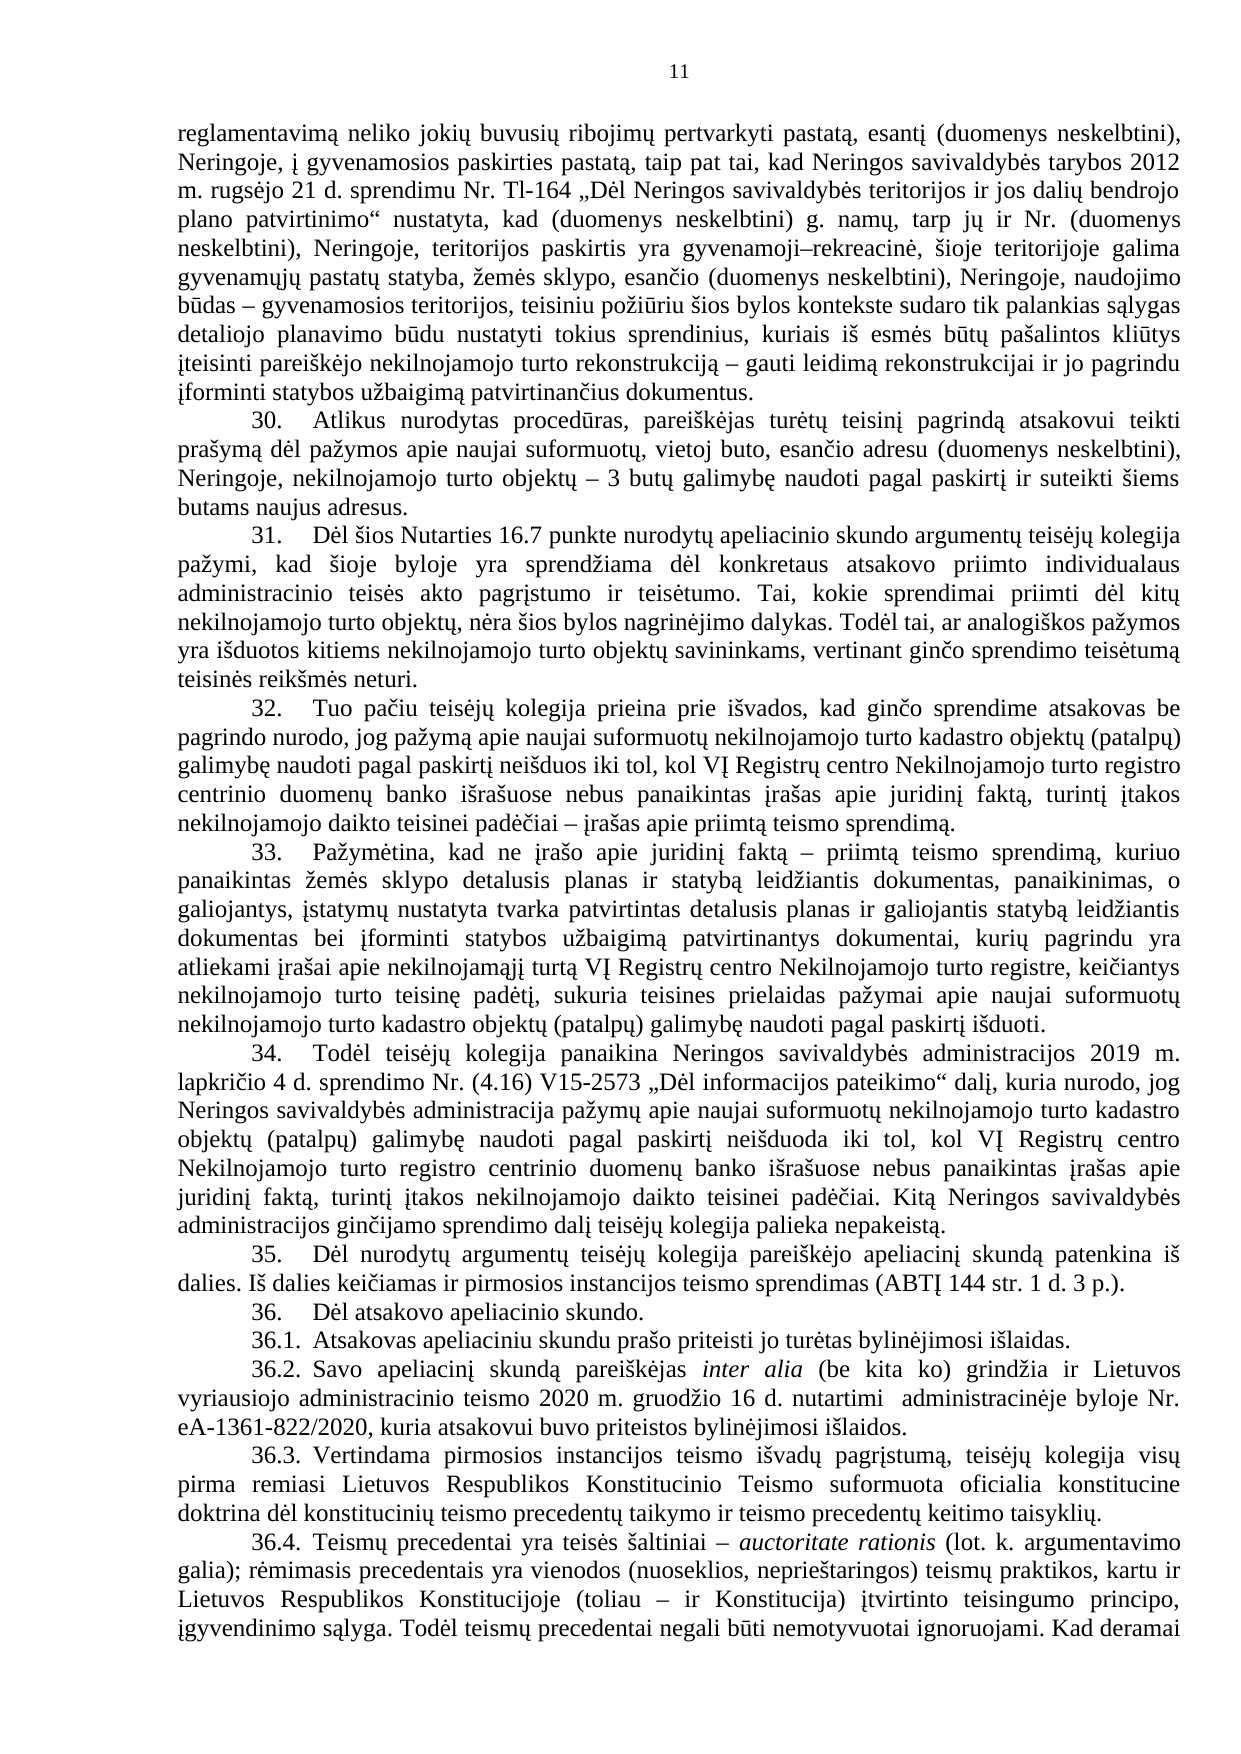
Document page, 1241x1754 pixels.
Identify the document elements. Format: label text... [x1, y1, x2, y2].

text 36.3. Vertindama pirmosios instancijos teismo išvadų pagrįstumą, teisėjų kolegija visų pirma remiasi Lietuvos Respublikos Konstitucinio Teismo suformuota oficialia konstitucine doktrina dėl konstitucinių teismo precedentų taikymo ir teismo precedentų keitimo taisyklių. [177, 1441, 1181, 1527]
text 33. Pažymėtina, kad ne įrašo apie juridinį faktą – priimtą teismo sprendimą, kuriuo panaikintas žemės sklypo detalusis planas ir statybą leidžiantis dokumentas, panaikinimas, o galiojantys, įstatymų nustatyta tvarka patvirtintas detalusis planas ir galiojantis statybą leidžiantis dokumentas bei įforminti statybos užbaigimą patvirtinantys dokumentai, kurių pagrindu yra atliekami įrašai apie nekilnojamąjį turtą VĮ Registrų centro Nekilnojamojo turto registre, keičiantys nekilnojamojo turto teisinę padėtį, sukuria teisines prielaidas pažymai apie naujai suformuotų nekilnojamojo turto kadastro objektų (patalpų) galimybę naudoti pagal paskirtį išduoti. [177, 837, 1181, 1038]
text 36. Dėl atsakovo apeliacinio skundo. [177, 1297, 1181, 1326]
text 36.2. Savo apeliacinį skundą pareiškėjas inter alia (be kita ko) grindžia ir Lietuvos vyriausiojo administracinio teismo 2020 m. gruodžio 16 d. nutartimi administracinėje byloje Nr. eA-1361-822/2020, kuria atsakovui buvo priteistos bylinėjimosi išlaidos. [177, 1354, 1181, 1441]
text 35. Dėl nurodytų argumentų teisėjų kolegija pareiškėjo apeliacinį skundą patenkina iš dalies. Iš dalies keičiamas ir pirmosios instancijos teismo sprendimas (ABTĮ 144 str. 1 d. 3 p.). [177, 1239, 1181, 1297]
text 34. Todėl teisėjų kolegija panaikina Neringos savivaldybės administracijos 2019 m. lapkričio 4 d. sprendimo Nr. (4.16) V15-2573 „Dėl informacijos pateikimo“ dalį, kuria nurodo, jog Neringos savivaldybės administracija pažymų apie naujai suformuotų nekilnojamojo turto kadastro objektų (patalpų) galimybę naudoti pagal paskirtį neišduoda iki tol, kol VĮ Registrų centro Nekilnojamojo turto registro centrinio duomenų banko išrašuose nebus panaikintas įrašas apie juridinį faktą, turintį įtakos nekilnojamojo daikto teisinei padėčiai. Kitą Neringos savivaldybės administracijos ginčijamo sprendimo dalį teisėjų kolegija palieka nepakeistą. [177, 1038, 1181, 1239]
text 30. Atlikus nurodytas procedūras, pareiškėjas turėtų teisinį pagrindą atsakovui teikti prašymą dėl pažymos apie naujai suformuotų, vietoj buto, esančio adresu (duomenys neskelbtini), Neringoje, nekilnojamojo turto objektų – 3 butų galimybę naudoti pagal paskirtį ir suteikti šiems butams naujus adresus. [177, 406, 1181, 521]
text 32. Tuo pačiu teisėjų kolegija prieina prie išvados, kad ginčo sprendime atsakovas be pagrindo nurodo, jog pažymą apie naujai suformuotų nekilnojamojo turto kadastro objektų (patalpų) galimybę naudoti pagal paskirtį neišduos iki tol, kol VĮ Registrų centro Nekilnojamojo turto registro centrinio duomenų banko išrašuose nebus panaikintas įrašas apie juridinį faktą, turintį įtakos nekilnojamojo daikto teisinei padėčiai – įrašas apie priimtą teismo sprendimą. [177, 693, 1181, 837]
text reglamentavimą neliko jokių buvusių ribojimų pertvarkyti pastatą, esantį (duomenys neskelbtini), Neringoje, į gyvenamosios paskirties pastatą, taip pat tai, kad Neringos savivaldybės tarybos 2012 m. rugsėjo 21 d. sprendimu Nr. Tl-164 „Dėl Neringos savivaldybės teritorijos ir jos dalių bendrojo plano patvirtinimo“ nustatyta, kad (duomenys neskelbtini) g. namų, tarp jų ir Nr. (duomenys neskelbtini), Neringoje, teritorijos paskirtis yra gyvenamoji–rekreacinė, šioje teritorijoje galima gyvenamųjų pastatų statyba, žemės sklypo, esančio (duomenys neskelbtini), Neringoje, naudojimo būdas – gyvenamosios teritorijos, teisiniu požiūriu šios bylos kontekste sudaro tik palankias sąlygas detaliojo planavimo būdu nustatyti tokius sprendinius, kuriais iš esmės būtų pašalintos kliūtys įteisinti pareiškėjo nekilnojamojo turto rekonstrukciją – gauti leidimą rekonstrukcijai ir jo pagrindu įforminti statybos užbaigimą patvirtinančius dokumentus. [177, 118, 1181, 406]
text 31. Dėl šios Nutarties 16.7 punkte nurodytų apeliacinio skundo argumentų teisėjų kolegija pažymi, kad šioje byloje yra sprendžiama dėl konkretaus atsakovo priimto individualaus administracinio teisės akto pagrįstumo ir teisėtumo. Tai, kokie sprendimai priimti dėl kitų nekilnojamojo turto objektų, nėra šios bylos nagrinėjimo dalykas. Todėl tai, ar analogiškos pažymos yra išduotos kitiems nekilnojamojo turto objektų savininkams, vertinant ginčo sprendimo teisėtumą teisinės reikšmės neturi. [177, 521, 1181, 693]
text 36.4. Teismų precedentai yra teisės šaltiniai – auctoritate rationis (lot. k. argumentavimo galia); rėmimasis precedentais yra vienodos (nuoseklios, neprieštaringos) teismų praktikos, kartu ir Lietuvos Respublikos Konstitucijoje (toliau – ir Konstitucija) įtvirtinto teisingumo principo, įgyvendinimo sąlyga. Todėl teismų precedentai negali būti nemotyvuotai ignoruojami. Kad deramai [177, 1527, 1181, 1642]
text 36.1. Atsakovas apeliaciniu skundu prašo priteisti jo turėtas bylinėjimosi išlaidas. [177, 1326, 1181, 1354]
